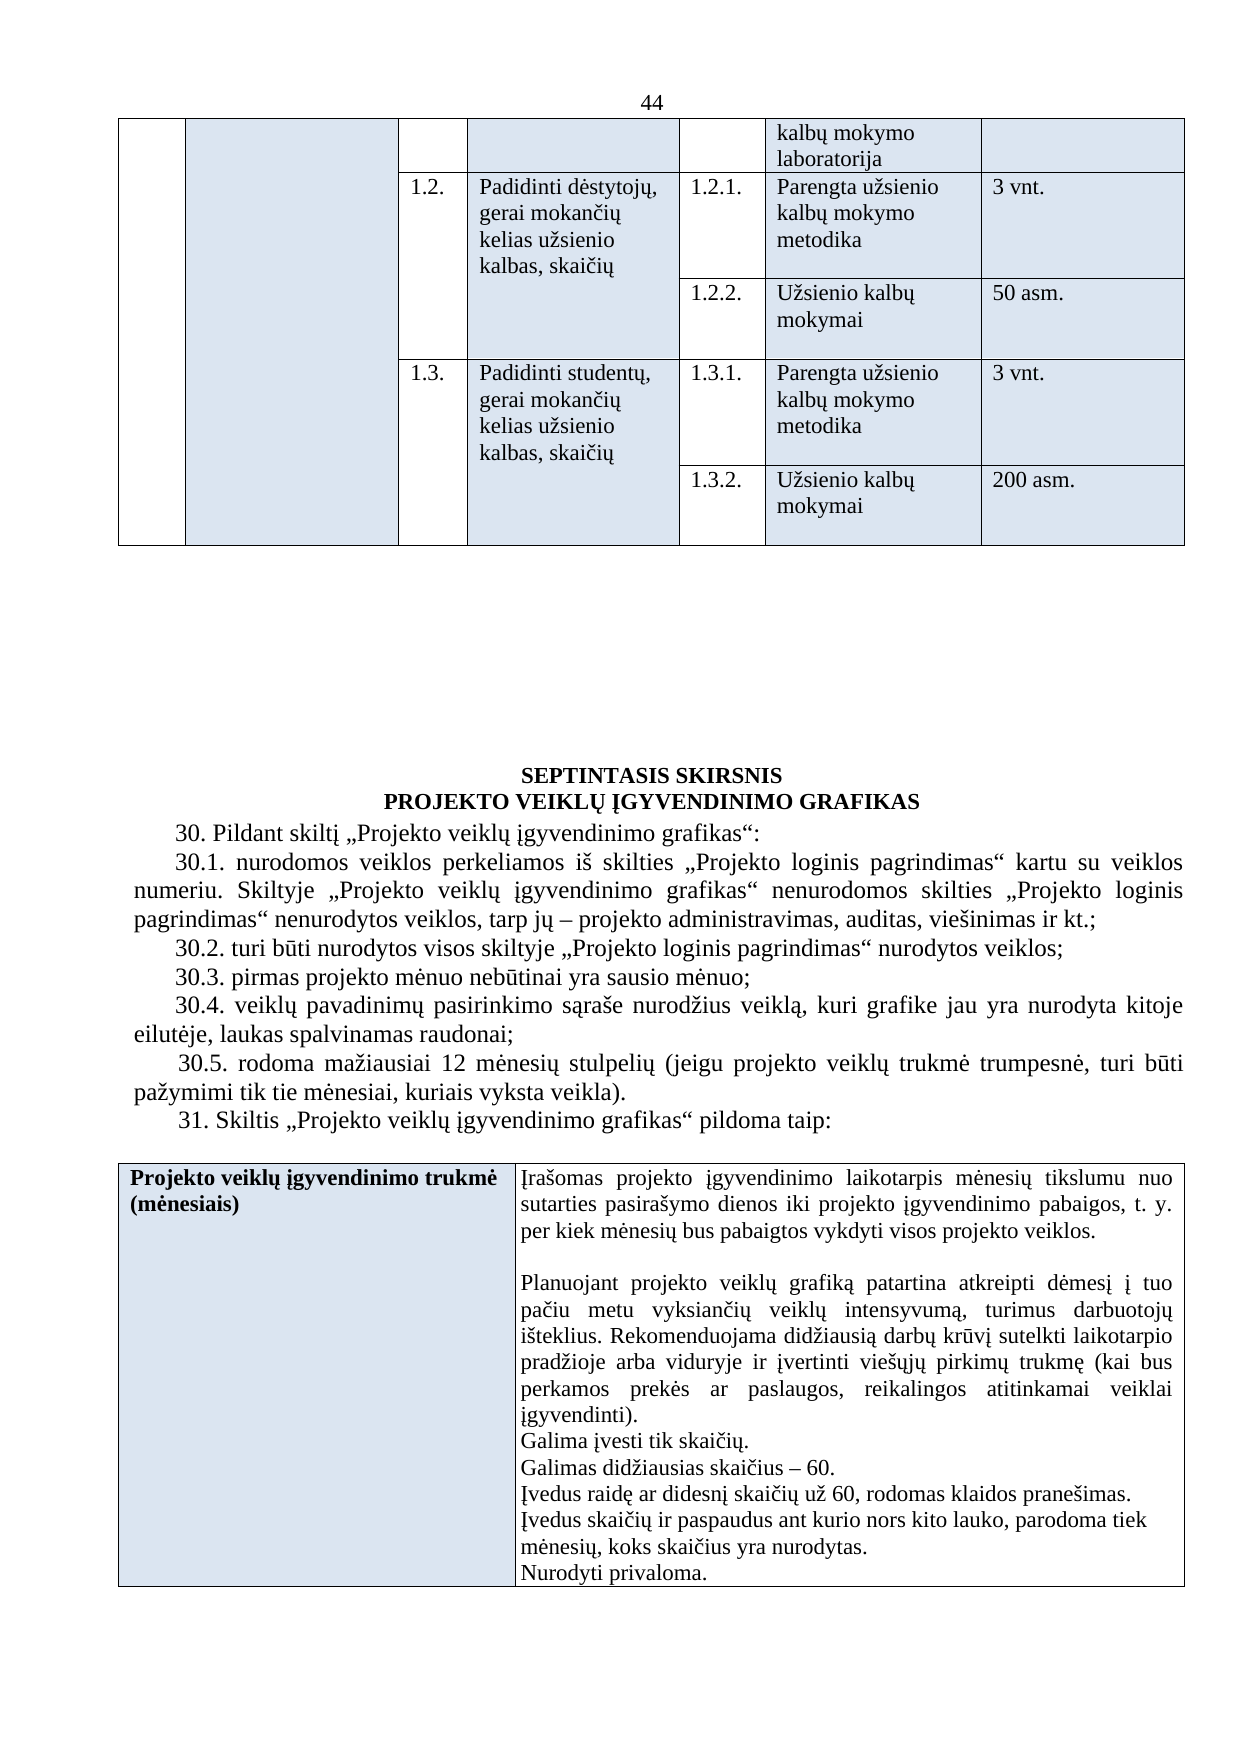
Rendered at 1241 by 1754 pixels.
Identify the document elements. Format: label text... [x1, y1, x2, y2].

text PROJEKTO VEIKLŲ ĮGYVENDINIMO GRAFIKAS [119, 788, 1185, 814]
text 30.1. nurodomos veiklos perkeliamos iš skilties „Projekto loginis pagrindimas“ kartu su veiklos numeriu. Skiltyje „Projekto veiklų įgyvendinimo grafikas“ nenurodomos skilties „Projekto loginis pagrindimas“ nenurodytos veiklos, tarp jų – projekto administravimas, auditas, viešinimas ir kt.; [133, 847, 1185, 933]
text 30.2. turi būti nurodytos visos skiltyje „Projekto loginis pagrindimas“ nurodytos veiklos; [133, 933, 1185, 962]
table_cell 1.2.1. [680, 173, 765, 278]
table_header Įrašomas projekto įgyvendinimo laikotarpis mėnesių tikslumu nuo sutarties pasirašymo dienos iki projekto įgyvendinimo pabaigos, t. y. per kiek mėnesių bus pabaigtos vykdyti visos projekto veiklos. Planuojant projekto veiklų grafiką patartina atkreipti dėmesį į tuo pačiu metu vyksiančių veiklų intensyvumą, turimus darbuotojų išteklius. Rekomenduojama didžiausią darbų krūvį sutelkti laikotarpio pradžioje arba viduryje ir įvertinti viešųjų pirkimų trukmę (kai bus perkamos prekės ar paslaugos, reikalingos atitinkamai veiklai įgyvendinti). Galima įvesti tik skaičių. Galimas didžiausias skaičius – 60. Įvedus raidę ar didesnį skaičių už 60, rodomas klaidos pranešimas. Įvedus skaičių ir paspaudus ant kurio nors kito lauko, parodoma tiek mėnesių, koks skaičius yra nurodytas. Nurodyti privaloma. [516, 1164, 1184, 1586]
table_cell 3 vnt. [982, 173, 1184, 278]
text 31. Skiltis „Projekto veiklų įgyvendinimo grafikas“ pildoma taip: [133, 1105, 1185, 1134]
table_cell Užsienio kalbų mokymai [766, 279, 981, 358]
table_cell 200 asm. [982, 466, 1184, 545]
table_cell 1.3. [399, 360, 467, 545]
table_header Projekto veiklų įgyvendinimo trukmė (mėnesiais) [119, 1164, 515, 1586]
text 30. Pildant skiltį „Projekto veiklų įgyvendinimo grafikas“: [133, 818, 1185, 847]
text 30.5. rodoma mažiausiai 12 mėnesių stulpelių (jeigu projekto veiklų trukmė trumpesnė, turi būti pažymimi tik tie mėnesiai, kuriais vyksta veikla). [133, 1048, 1185, 1105]
text 30.3. pirmas projekto mėnuo nebūtinai yra sausio mėnuo; [133, 962, 1185, 990]
table_cell 1.3.1. [680, 360, 765, 465]
table_cell Parengta užsienio kalbų mokymo metodika [766, 360, 981, 465]
table_cell [982, 119, 1184, 172]
table_cell 1.3.2. [680, 466, 765, 545]
table_cell Parengta užsienio kalbų mokymo metodika [766, 173, 981, 278]
table_cell [468, 119, 679, 172]
text SEPTINTASIS SKIRSNIS [119, 762, 1185, 788]
table_cell [186, 119, 398, 545]
table_cell kalbų mokymo laboratorija [766, 119, 981, 172]
table_cell 1.2.2. [680, 279, 765, 358]
table_cell Užsienio kalbų mokymai [766, 466, 981, 545]
table_cell 1.2. [399, 173, 467, 358]
table_cell [399, 119, 467, 172]
table_cell Padidinti studentų, gerai mokančių kelias užsienio kalbas, skaičių [468, 360, 679, 545]
text 30.4. veiklų pavadinimų pasirinkimo sąraše nurodžius veiklą, kuri grafike jau yra nurodyta kitoje eilutėje, laukas spalvinamas raudonai; [133, 990, 1185, 1048]
table_cell Padidinti dėstytojų, gerai mokančių kelias užsienio kalbas, skaičių [468, 173, 679, 358]
table_cell 50 asm. [982, 279, 1184, 358]
table_cell [680, 119, 765, 172]
table_cell 3 vnt. [982, 360, 1184, 465]
table_cell [119, 119, 185, 545]
